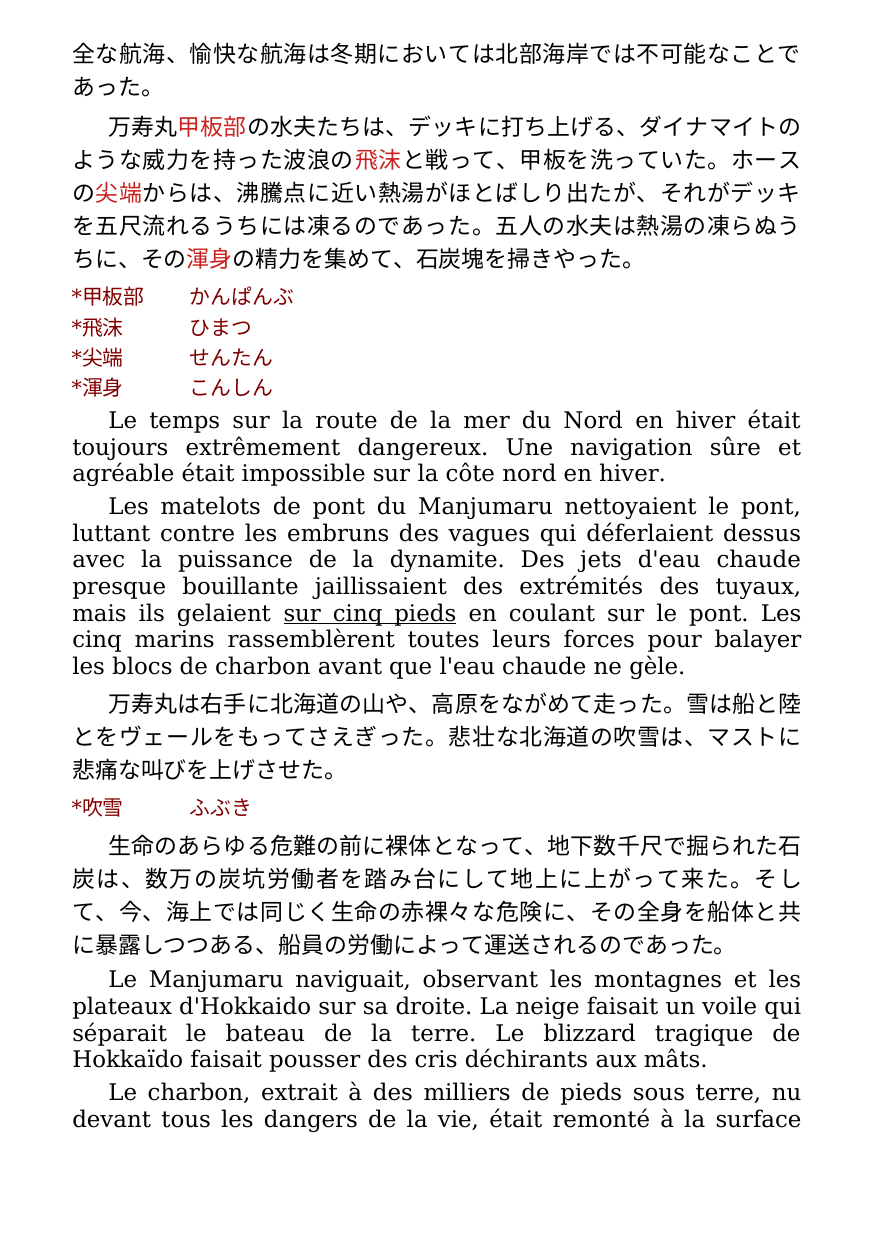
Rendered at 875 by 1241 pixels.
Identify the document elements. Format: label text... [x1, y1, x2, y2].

text *尖端 せんたん [71, 341, 803, 371]
text 生命のあらゆる危難の前に裸体となって、地下数千尺で掘られた石炭は、数万の炭坑労働者を踏み台にして地上に上がって来た。そして、今、海上では同じく生命の赤裸々な危険に、その全身を船体と共に暴露しつつある、船員の労働によって運送されるのであった。 [72, 828, 802, 961]
text *甲板部 かんぱんぶ [71, 281, 803, 311]
text 万寿丸甲板部の水夫たちは、デッキに打ち上げる、ダイナマイトのような威力を持った波浪の飛沫と戦って、甲板を洗っていた。ホースの尖端からは、沸騰点に近い熱湯がほとばしり出たが、それがデッキを五尺流れるうちには凍るのであった。五人の水夫は熱湯の凍らぬうちに、その渾身の精力を集めて、石炭塊を掃きやった。 [72, 108, 802, 274]
text 全な航海、愉快な航海は冬期においては北部海岸では不可能なことであった。 [72, 36, 802, 102]
text Les matelots de pont du Manjumaru nettoyaient le pont, luttant contre les embruns des vagues qui déferlaient dessus avec la puissance de la dynamite. Des jets d'eau chaude presque bouillante jaillissaient des extrémités des tuyaux, mais ils gelaient sur cinq pieds en coulant sur le pont. Les cinq marins rassemblèrent toutes leurs forces pour balayer les blocs de charbon avant que l'eau chaude ne gèle. [72, 493, 802, 680]
text Le temps sur la route de la mer du Nord en hiver était toujours extrêmement dangereux. Une navigation sûre et agréable était impossible sur la côte nord en hiver. [72, 407, 802, 487]
text *飛沫 ひまつ [71, 311, 803, 341]
text *吹雪 ふぶき [71, 791, 803, 822]
text Le charbon, extrait à des milliers de pieds sous terre, nu devant tous les dangers de la vie, était remonté à la surface [72, 1079, 802, 1132]
text *渾身 こんしん [71, 371, 803, 401]
text 万寿丸は右手に北海道の山や、高原をながめて走った。雪は船と陸とをヴェールをもってさえぎった。悲壮な北海道の吹雪は、マストに悲痛な叫びを上げさせた。 [72, 686, 802, 786]
text Le Manjumaru naviguait, observant les montagnes et les plateaux d'Hokkaido sur sa droite. La neige faisait un voile qui séparait le bateau de la terre. Le blizzard tragique de Hokkaïdo faisait pousser des cris déchirants aux mâts. [72, 966, 802, 1073]
